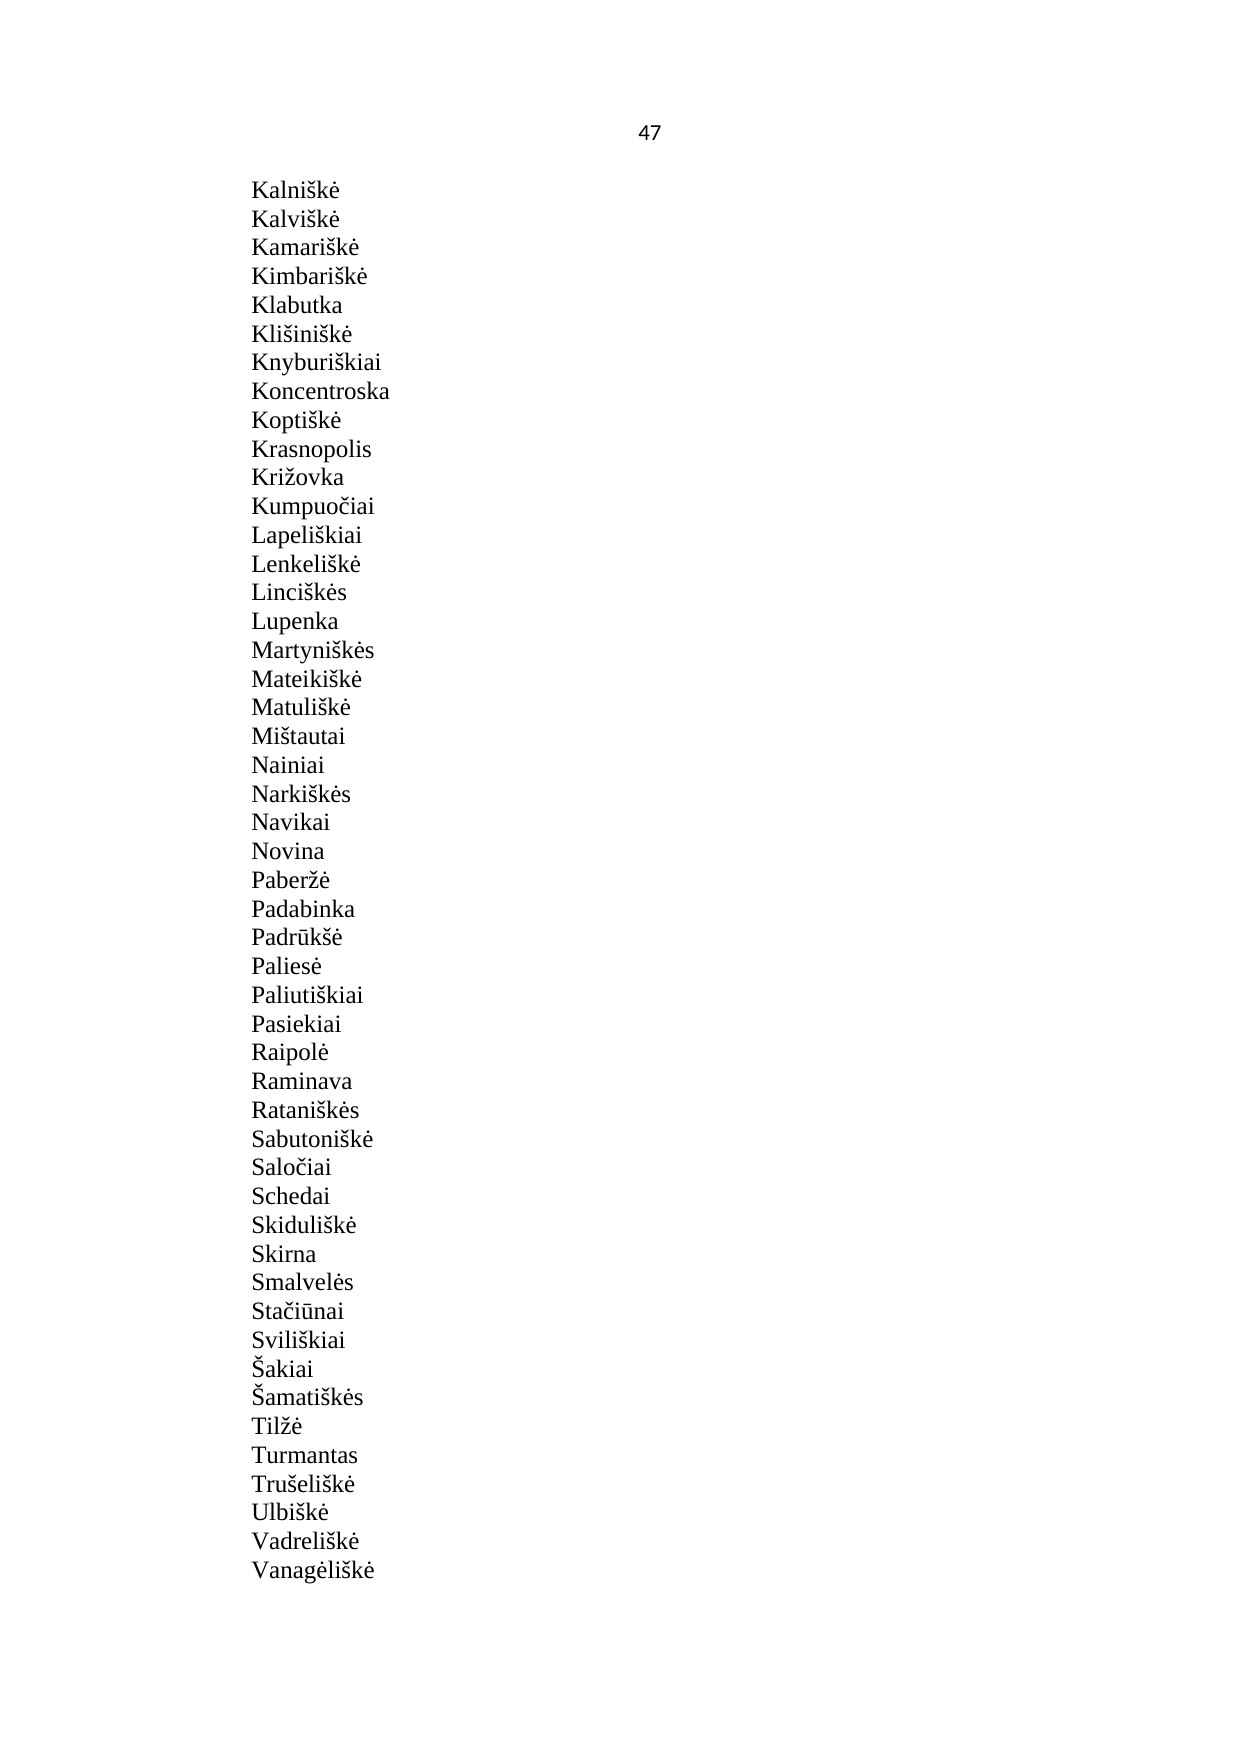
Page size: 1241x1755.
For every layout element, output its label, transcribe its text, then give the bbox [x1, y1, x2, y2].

text Sviliškiai [177, 1325, 1122, 1354]
text Lupenka [177, 606, 1122, 635]
text Paberžė [177, 865, 1122, 894]
text Koptiškė [177, 405, 1122, 434]
text Tilžė [177, 1411, 1122, 1440]
text Raminava [177, 1066, 1122, 1095]
text Saločiai [177, 1152, 1122, 1181]
text Skiduliškė [177, 1210, 1122, 1239]
text Navikai [177, 807, 1122, 836]
text Sabutoniškė [177, 1124, 1122, 1152]
text Smalvelės [177, 1267, 1122, 1296]
text Mištautai [177, 721, 1122, 750]
text Lapeliškiai [177, 520, 1122, 549]
text Knyburiškiai [177, 347, 1122, 376]
text Martyniškės [177, 635, 1122, 664]
text Trušeliškė [177, 1469, 1122, 1497]
text Paliutiškiai [177, 980, 1122, 1009]
text Stačiūnai [177, 1296, 1122, 1325]
text Narkiškės [177, 779, 1122, 807]
text Lenkeliškė [177, 549, 1122, 577]
text Pasiekiai [177, 1009, 1122, 1037]
text Kalniškė [177, 175, 1122, 204]
text Linciškės [177, 577, 1122, 606]
text Raipolė [177, 1037, 1122, 1066]
text Padabinka [177, 894, 1122, 922]
text Vanagėliškė [177, 1555, 1122, 1584]
text Schedai [177, 1181, 1122, 1210]
text Kalviškė [177, 204, 1122, 232]
text Kamariškė [177, 232, 1122, 261]
text Vadreliškė [177, 1526, 1122, 1555]
text Krasnopolis [177, 434, 1122, 462]
text Kimbariškė [177, 261, 1122, 290]
text Šakiai [177, 1354, 1122, 1382]
text Klišiniškė [177, 319, 1122, 347]
text Šamatiškės [177, 1382, 1122, 1411]
text Skirna [177, 1239, 1122, 1267]
text Kumpuočiai [177, 491, 1122, 520]
text Križovka [177, 462, 1122, 491]
text Klabutka [177, 290, 1122, 319]
text Paliesė [177, 951, 1122, 980]
text Nainiai [177, 750, 1122, 779]
text Padrūkšė [177, 922, 1122, 951]
text Rataniškės [177, 1095, 1122, 1124]
text Matuliškė [177, 692, 1122, 721]
text Koncentroska [177, 376, 1122, 405]
text Mateikiškė [177, 664, 1122, 692]
text Turmantas [177, 1440, 1122, 1469]
text Ulbiškė [177, 1497, 1122, 1526]
text Novina [177, 836, 1122, 865]
